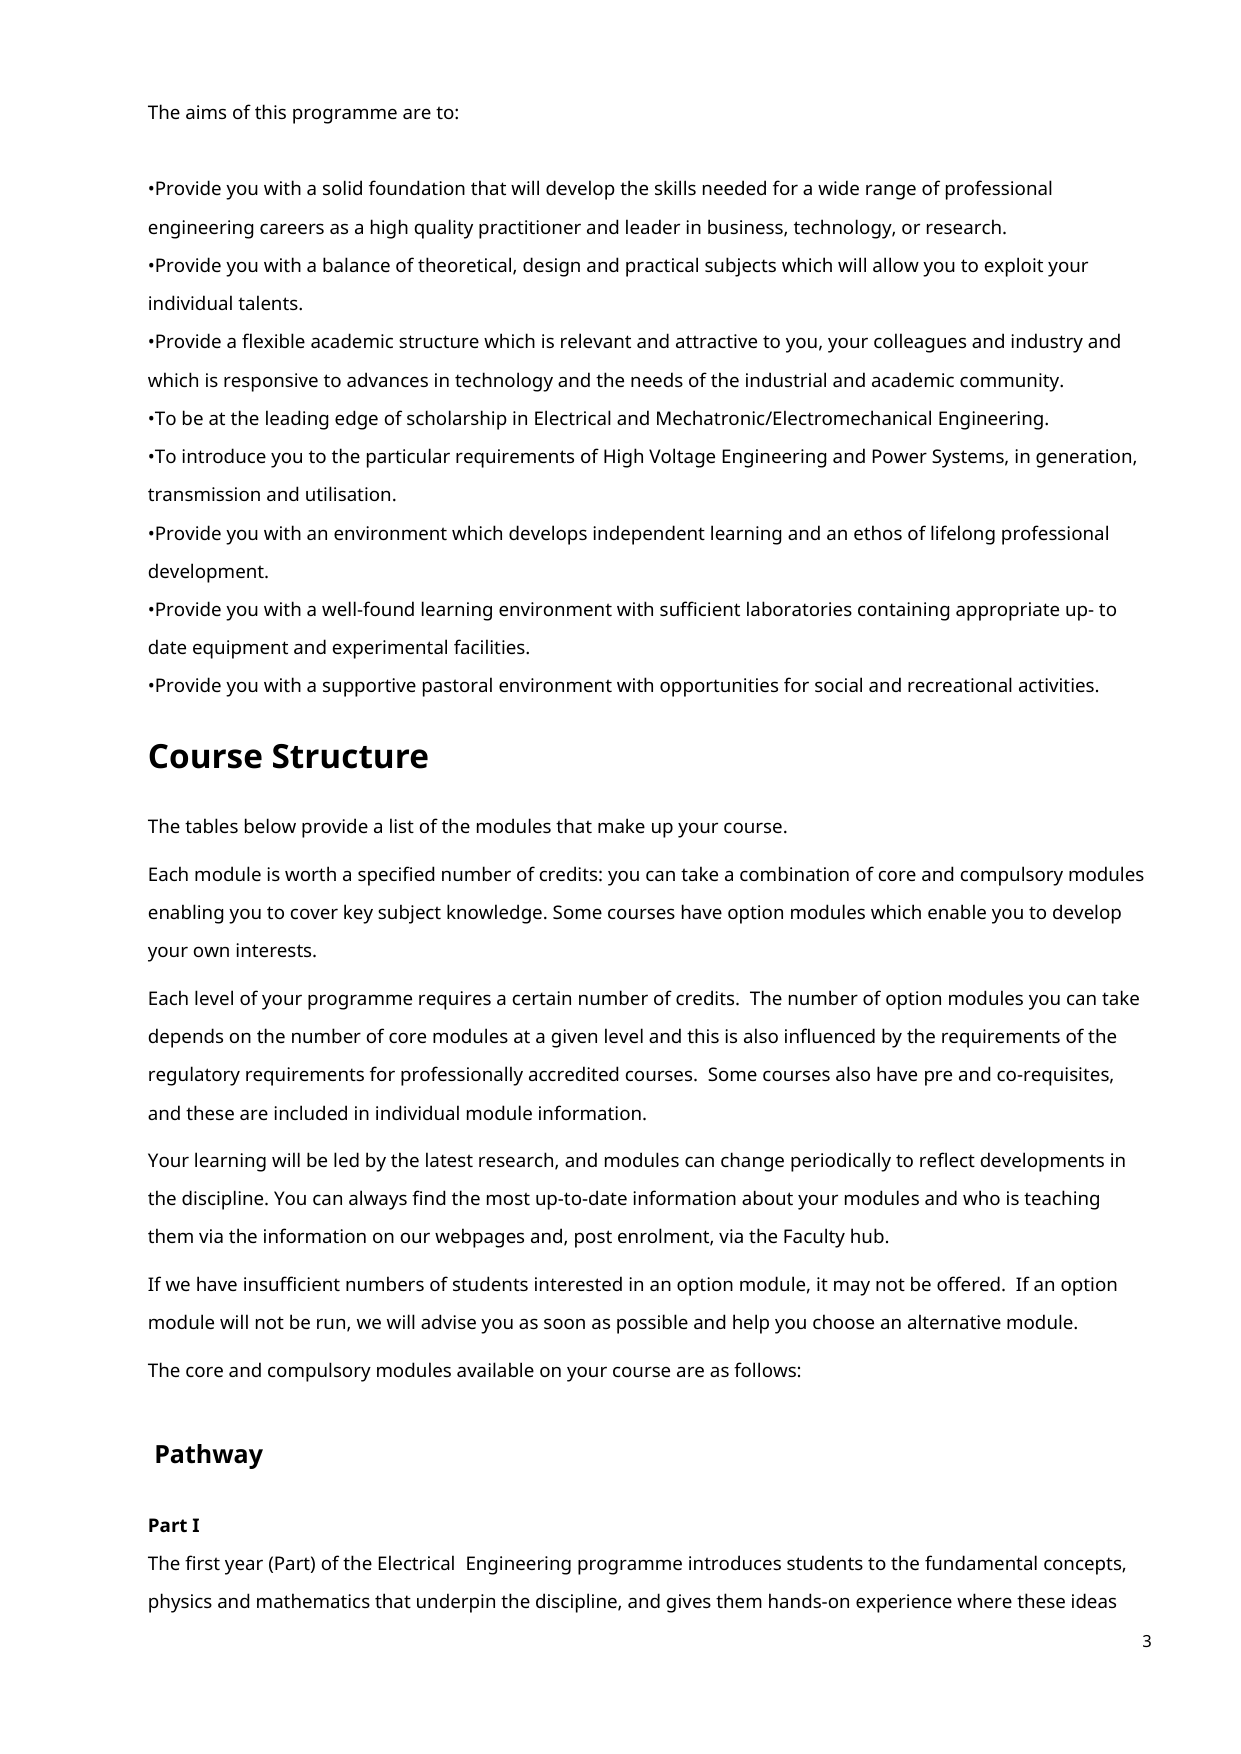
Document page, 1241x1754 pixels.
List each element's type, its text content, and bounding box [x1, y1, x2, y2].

text The tables below provide a list of the modules that make up your course. [148, 813, 1152, 839]
subtitle Course Structure [148, 733, 1152, 778]
table_cell Part I The first year (Part) of the Electrical Engineering programme introduces students to the fundamental concepts, physics and mathematics that underpin the discipline, and gives them hands-on experience where these ideas [136, 1474, 1152, 1614]
text Each level of your programme requires a certain number of credits. The number of option modules you can take depends on the number of core modules at a given level and this is also influenced by the requirements of the regulatory requirements for professionally accredited courses. Some courses also have pre and co-requisites, and these are included in individual module information. [148, 985, 1152, 1125]
text Each module is worth a specified number of credits: you can take a combination of core and compulsory modules enabling you to cover key subject knowledge. Some courses have option modules which enable you to develop your own interests. [148, 861, 1152, 963]
text Your learning will be led by the latest research, and modules can change periodically to reflect developments in the discipline. You can always find the most up-to-date information about your modules and who is teaching them via the information on our webpages and, post enrolment, via the Faculty hub. [148, 1147, 1152, 1249]
table_header Pathway [136, 1405, 1152, 1474]
text The core and compulsory modules available on your course are as follows: [148, 1357, 1152, 1383]
text The aims of this programme are to: •Provide you with a solid foundation that will develop the skills needed for a wide range of professional engineering careers as a high quality practitioner and leader in business, technology, or research. •Provide you with a balance of theoretical, design and practical subjects which will allow you to exploit your individual talents. •Provide a flexible academic structure which is relevant and attractive to you, your colleagues and industry and which is responsive to advances in technology and the needs of the industrial and academic community. •To be at the leading edge of scholarship in Electrical and Mechatronic/Electromechanical Engineering. •To introduce you to the particular requirements of High Voltage Engineering and Power Systems, in generation, transmission and utilisation. •Provide you with an environment which develops independent learning and an ethos of lifelong professional development. •Provide you with a well-found learning environment with sufficient laboratories containing appropriate up- to date equipment and experimental facilities. •Provide you with a supportive pastoral environment with opportunities for social and recreational activities. [148, 99, 1152, 698]
text If we have insufficient numbers of students interested in an option module, it may not be offered. If an option module will not be run, we will advise you as soon as possible and help you choose an alternative module. [148, 1271, 1152, 1335]
